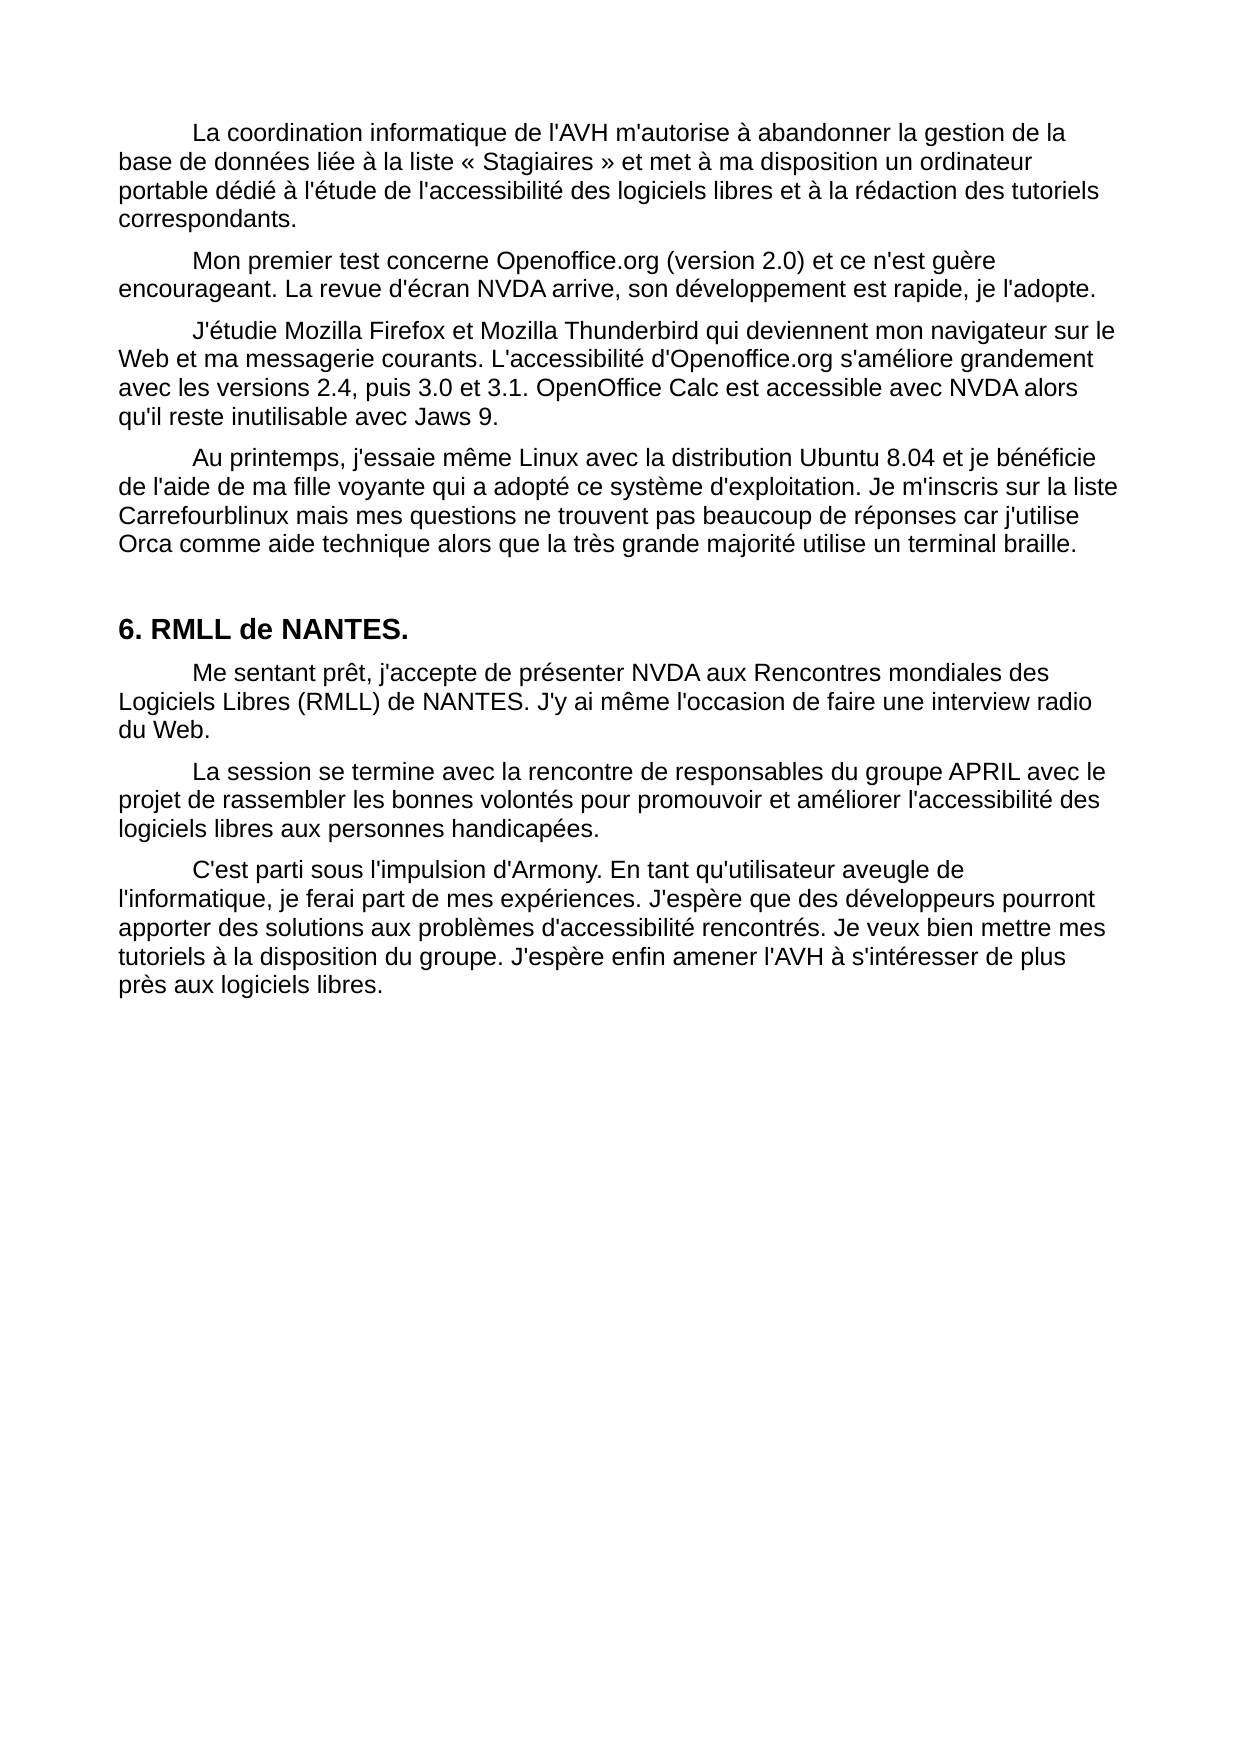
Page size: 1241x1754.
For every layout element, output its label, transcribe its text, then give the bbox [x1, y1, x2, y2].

text La coordination informatique de l'AVH m'autorise à abandonner la gestion de la base de données liée à la liste « Stagiaires » et met à ma disposition un ordinateur portable dédié à l'étude de l'accessibilité des logiciels libres et à la rédaction des tutoriels correspondants. [118, 118, 1122, 233]
text C'est parti sous l'impulsion d'Armony. En tant qu'utilisateur aveugle de l'informatique, je ferai part de mes expériences. J'espère que des développeurs pourront apporter des solutions aux problèmes d'accessibilité rencontrés. Je veux bien mettre mes tutoriels à la disposition du groupe. J'espère enfin amener l'AVH à s'intéresser de plus près aux logiciels libres. [118, 855, 1122, 999]
text Mon premier test concerne Openoffice.org (version 2.0) et ce n'est guère encourageant. La revue d'écran NVDA arrive, son développement est rapide, je l'adopte. [118, 246, 1122, 303]
text Me sentant prêt, j'accepte de présenter NVDA aux Rencontres mondiales des Logiciels Libres (RMLL) de NANTES. J'y ai même l'occasion de faire une interview radio du Web. [118, 658, 1122, 744]
subtitle 6. RMLL de NANTES. [118, 612, 1122, 645]
text La session se termine avec la rencontre de responsables du groupe APRIL avec le projet de rassembler les bonnes volontés pour promouvoir et améliorer l'accessibilité des logiciels libres aux personnes handicapées. [118, 757, 1122, 843]
text Au printemps, j'essaie même Linux avec la distribution Ubuntu 8.04 et je bénéficie de l'aide de ma fille voyante qui a adopté ce système d'exploitation. Je m'inscris sur la liste Carrefourblinux mais mes questions ne trouvent pas beaucoup de réponses car j'utilise Orca comme aide technique alors que la très grande majorité utilise un terminal braille. [118, 443, 1122, 558]
text J'étudie Mozilla Firefox et Mozilla Thunderbird qui deviennent mon navigateur sur le Web et ma messagerie courants. L'accessibilité d'Openoffice.org s'améliore grandement avec les versions 2.4, puis 3.0 et 3.1. OpenOffice Calc est accessible avec NVDA alors qu'il reste inutilisable avec Jaws 9. [118, 316, 1122, 431]
